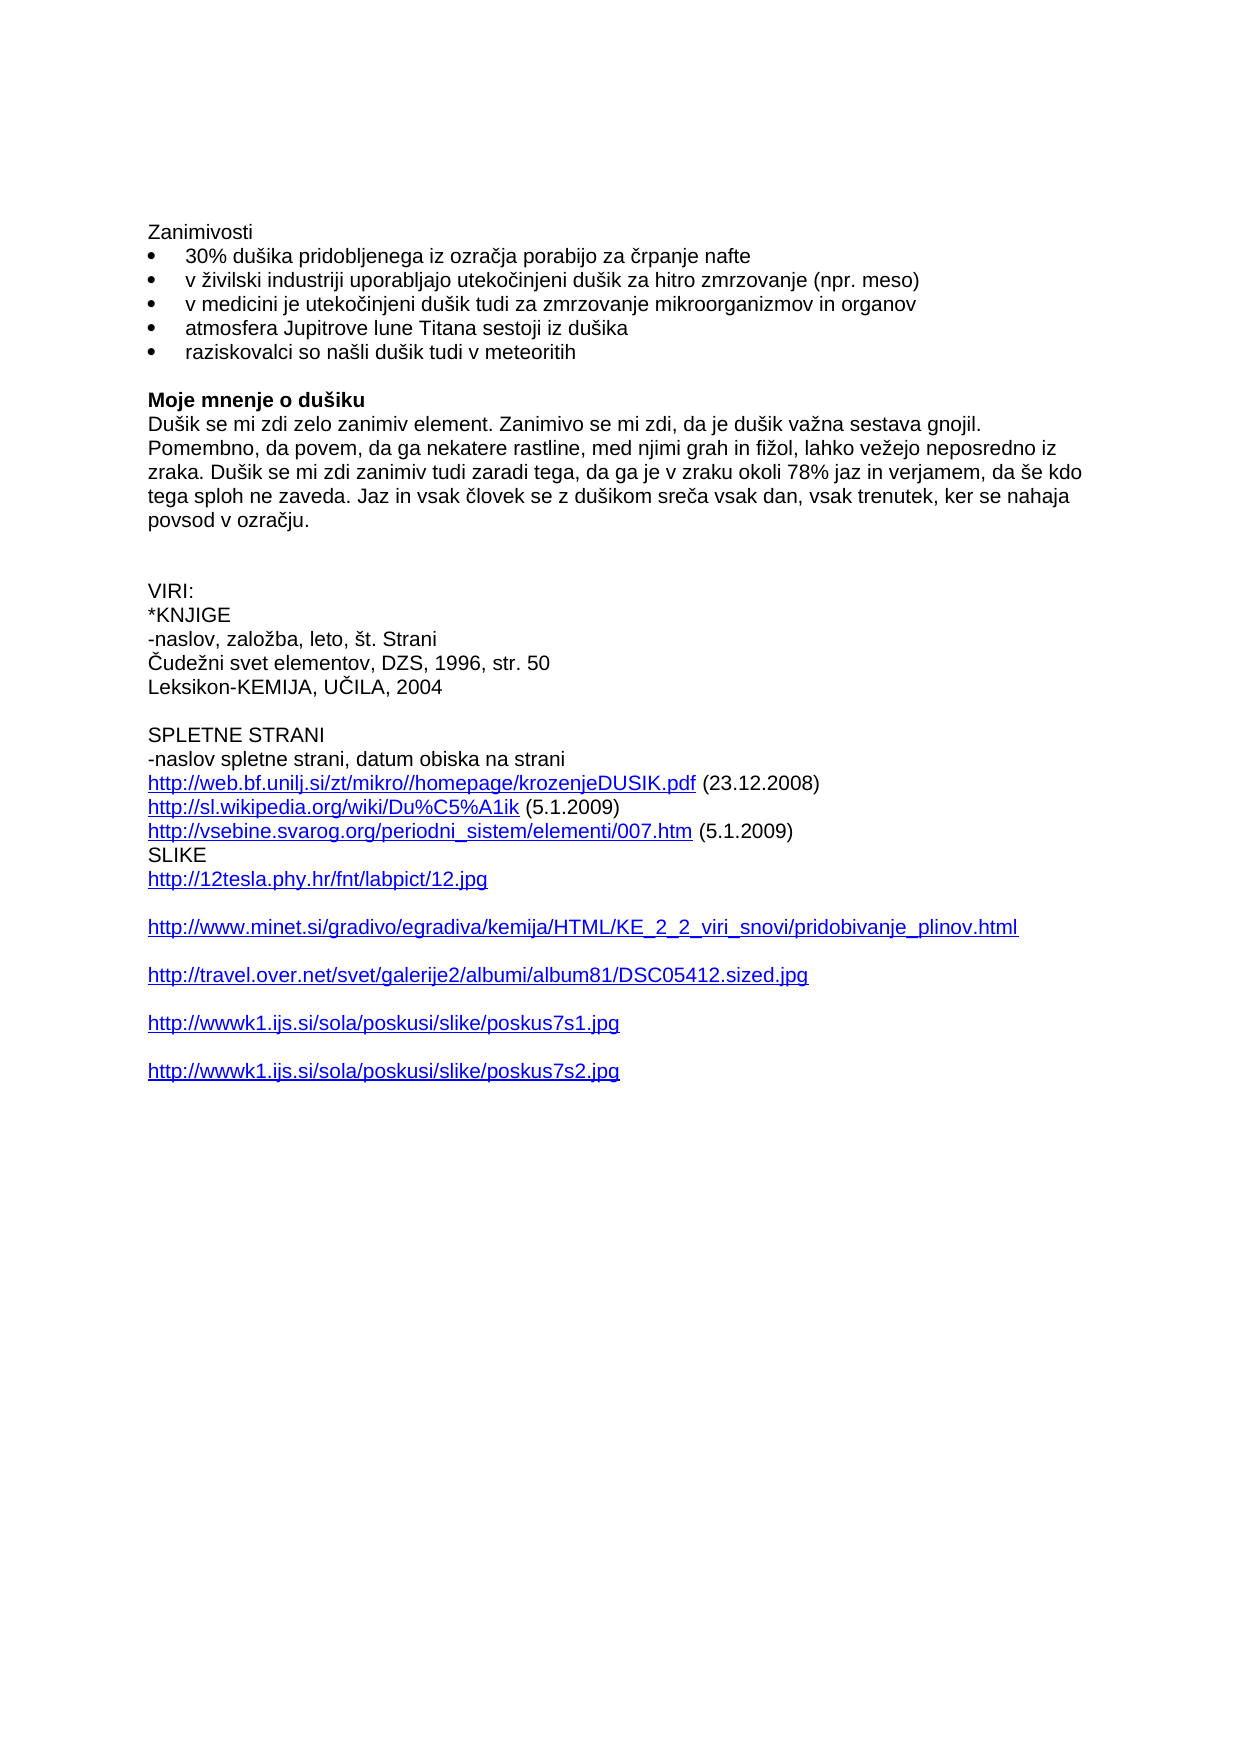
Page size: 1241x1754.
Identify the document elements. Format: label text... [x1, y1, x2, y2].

text http://web.bf.unilj.si/zt/mikro//homepage/krozenjeDUSIK.pdf (23.12.2008) [148, 771, 1093, 795]
list v medicini je utekočinjeni dušik tudi za zmrzovanje mikroorganizmov in organov [148, 292, 1093, 316]
text SLIKE [148, 843, 1093, 867]
text http://travel.over.net/svet/galerije2/albumi/album81/DSC05412.sized.jpg [148, 963, 1093, 987]
text http://sl.wikipedia.org/wiki/Du%C5%A1ik (5.1.2009) [148, 795, 1093, 819]
text *KNJIGE [148, 603, 1093, 627]
text http://vsebine.svarog.org/periodni_sistem/elementi/007.htm (5.1.2009) [148, 819, 1093, 843]
text Leksikon-KEMIJA, UČILA, 2004 [148, 675, 1093, 699]
list v živilski industriji uporabljajo utekočinjeni dušik za hitro zmrzovanje (npr. meso) [148, 267, 1093, 292]
text http://12tesla.phy.hr/fnt/labpict/12.jpg [148, 867, 1093, 891]
text Moje mnenje o dušiku [148, 388, 1093, 412]
text -naslov spletne strani, datum obiska na strani [148, 747, 1093, 771]
text -naslov, založba, leto, št. Strani [148, 627, 1093, 651]
text http://wwwk1.ijs.si/sola/poskusi/slike/poskus7s2.jpg [148, 1058, 1093, 1082]
text VIRI: [148, 579, 1093, 603]
text Čudežni svet elementov, DZS, 1996, str. 50 [148, 651, 1093, 675]
text http://wwwk1.ijs.si/sola/poskusi/slike/poskus7s1.jpg [148, 1011, 1093, 1034]
list raziskovalci so našli dušik tudi v meteoritih [148, 340, 1093, 364]
text Dušik se mi zdi zelo zanimiv element. Zanimivo se mi zdi, da je dušik važna sestava gnojil. Pomembno, da povem, da ga nekatere rastline, med njimi grah in fižol, lahko vežejo neposredno iz zraka. Dušik se mi zdi zanimiv tudi zaradi tega, da ga je v zraku okoli 78% jaz in verjamem, da še kdo tega sploh ne zaveda. Jaz in vsak človek se z dušikom sreča vsak dan, vsak trenutek, ker se nahaja povsod v ozračju. [148, 412, 1093, 531]
list 30% dušika pridobljenega iz ozračja porabijo za črpanje nafte [148, 243, 1093, 267]
text http://www.minet.si/gradivo/egradiva/kemija/HTML/KE_2_2_viri_snovi/pridobivanje_plinov.html [148, 915, 1093, 939]
list atmosfera Jupitrove lune Titana sestoji iz dušika [148, 316, 1093, 340]
text Zanimivosti [148, 219, 1093, 243]
text SPLETNE STRANI [148, 723, 1093, 747]
